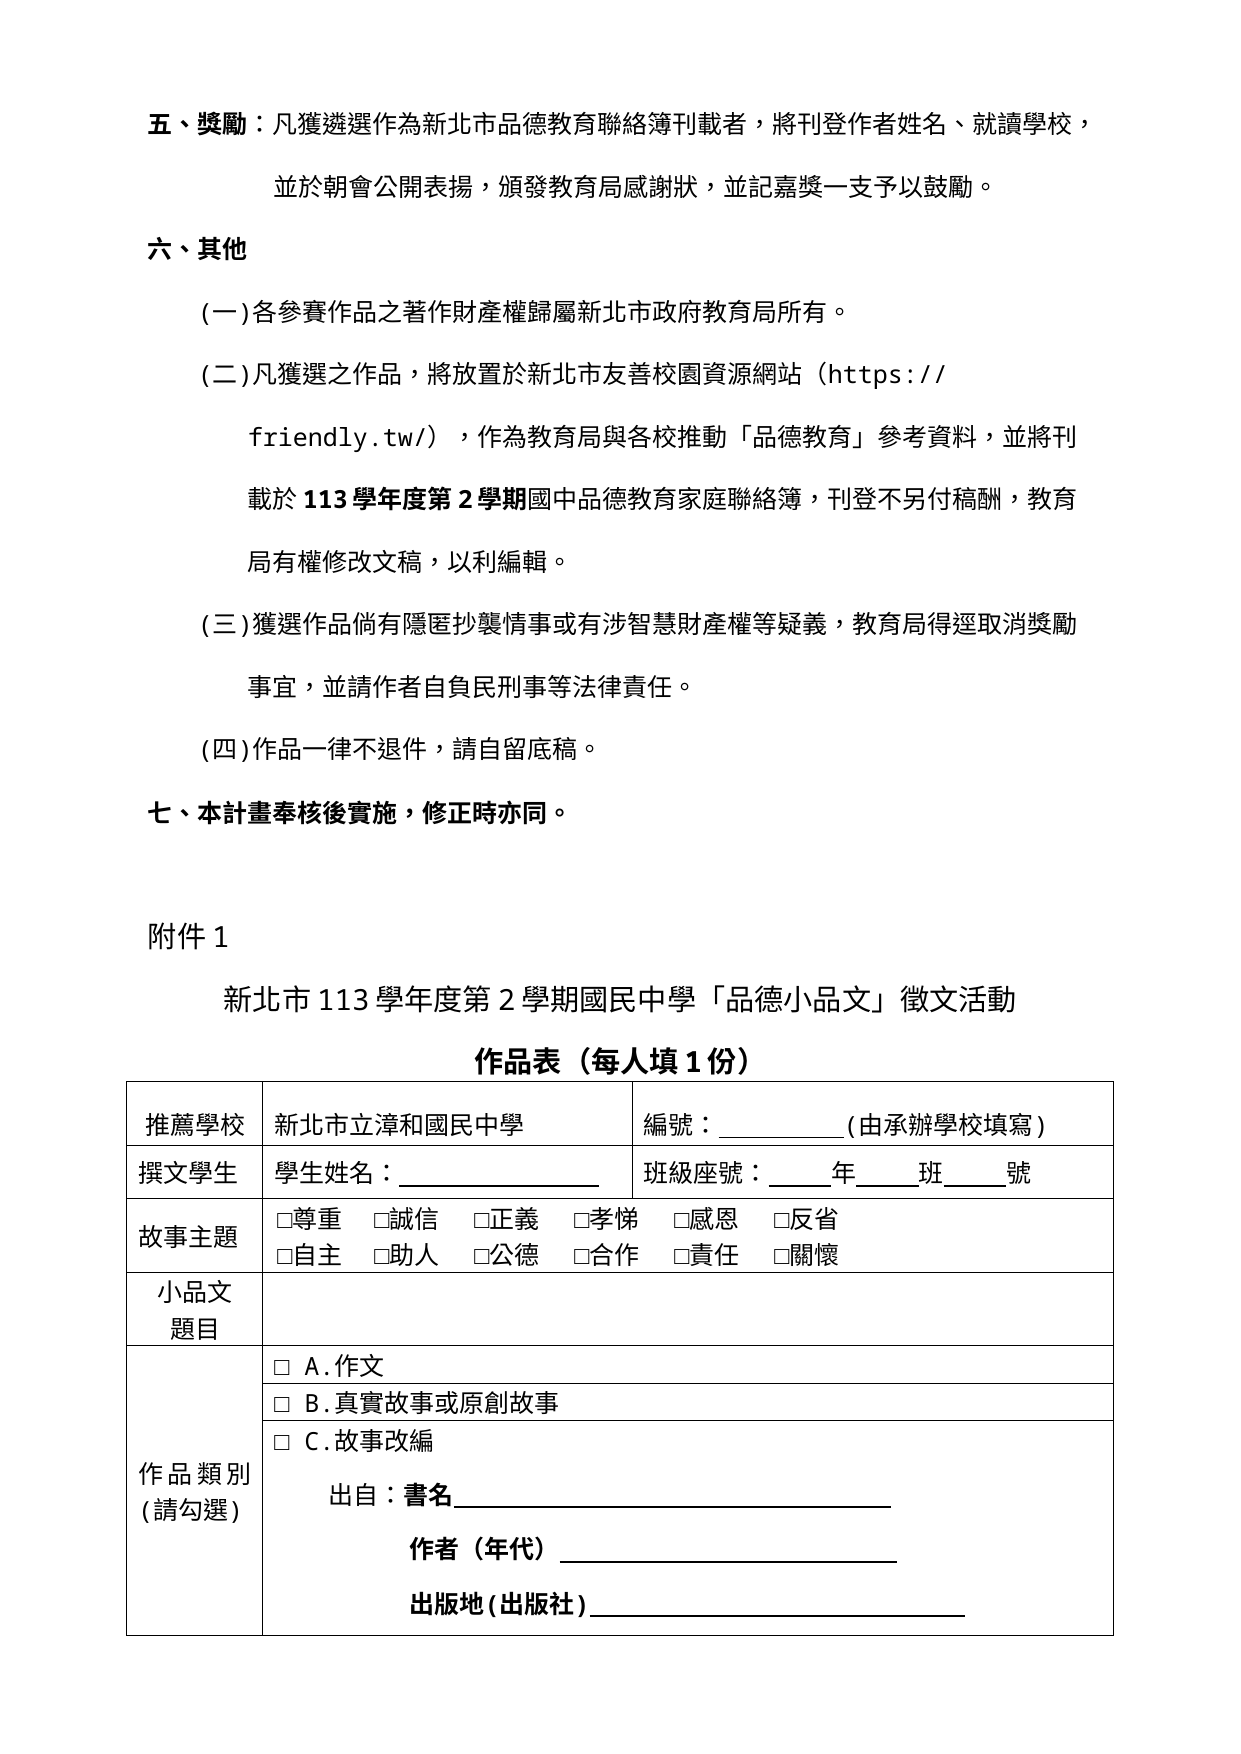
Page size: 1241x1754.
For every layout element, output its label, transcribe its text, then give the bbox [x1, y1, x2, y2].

table_header 編號： (由承辦學校填寫) [633, 1082, 1113, 1144]
text (三)獲選作品倘有隱匿抄襲情事或有涉智慧財產權等疑義，教育局得逕取消獎勵事宜，並請作者自負民刑事等法律責任。 [198, 581, 1092, 706]
table_cell □尊重 □誠信 □正義 □孝悌 □感恩 □反省 □自主 □助人 □公德 □合作 □責任 □關懷 [263, 1199, 1113, 1272]
text 作品表（每人填1份） [148, 1018, 1092, 1081]
table_cell 撰文學生 [127, 1146, 262, 1198]
text 七、本計畫奉核後實施，修正時亦同。 [148, 768, 1092, 831]
table_cell 故事主題 [127, 1199, 262, 1272]
text 附件1 [148, 893, 1038, 956]
text 六、其他 [148, 206, 1092, 268]
text (四)作品一律不退件，請自留底稿。 [198, 706, 1092, 768]
table_cell □ A.作文 [263, 1346, 1113, 1383]
text 五、獎勵：凡獲遴選作為新北市品德教育聯絡簿刊載者，將刊登作者姓名、就讀學校，並於朝會公開表揚，頒發教育局感謝狀，並記嘉獎一支予以鼓勵。 [148, 81, 1092, 206]
text 新北市113學年度第2學期國民中學「品德小品文」徵文活動 [148, 956, 1092, 1018]
table_cell □ C.故事改編 出自：書名 作者（年代） 出版地(出版社) [263, 1421, 1113, 1635]
table_header 新北市立漳和國民中學 [263, 1082, 632, 1144]
table_cell 學生姓名： [263, 1146, 632, 1198]
table_cell 作品類別(請勾選) [127, 1346, 262, 1635]
table_cell 班級座號： 年 班 號 [633, 1146, 1113, 1198]
table_cell 小品文 題目 [127, 1273, 262, 1345]
table_cell □ B.真實故事或原創故事 [263, 1384, 1113, 1420]
table_cell [263, 1273, 1113, 1345]
text (二)凡獲選之作品，將放置於新北市友善校園資源網站（https://friendly.tw/），作為教育局與各校推動「品德教育」參考資料，並將刊載於113學年度第2學期國中品德教育家庭聯絡簿，刊登不另付稿酬，教育局有權修改文稿，以利編輯。 [198, 331, 1092, 581]
table_header 推薦學校 [127, 1082, 262, 1144]
text (一)各參賽作品之著作財產權歸屬新北市政府教育局所有。 [198, 268, 1092, 331]
